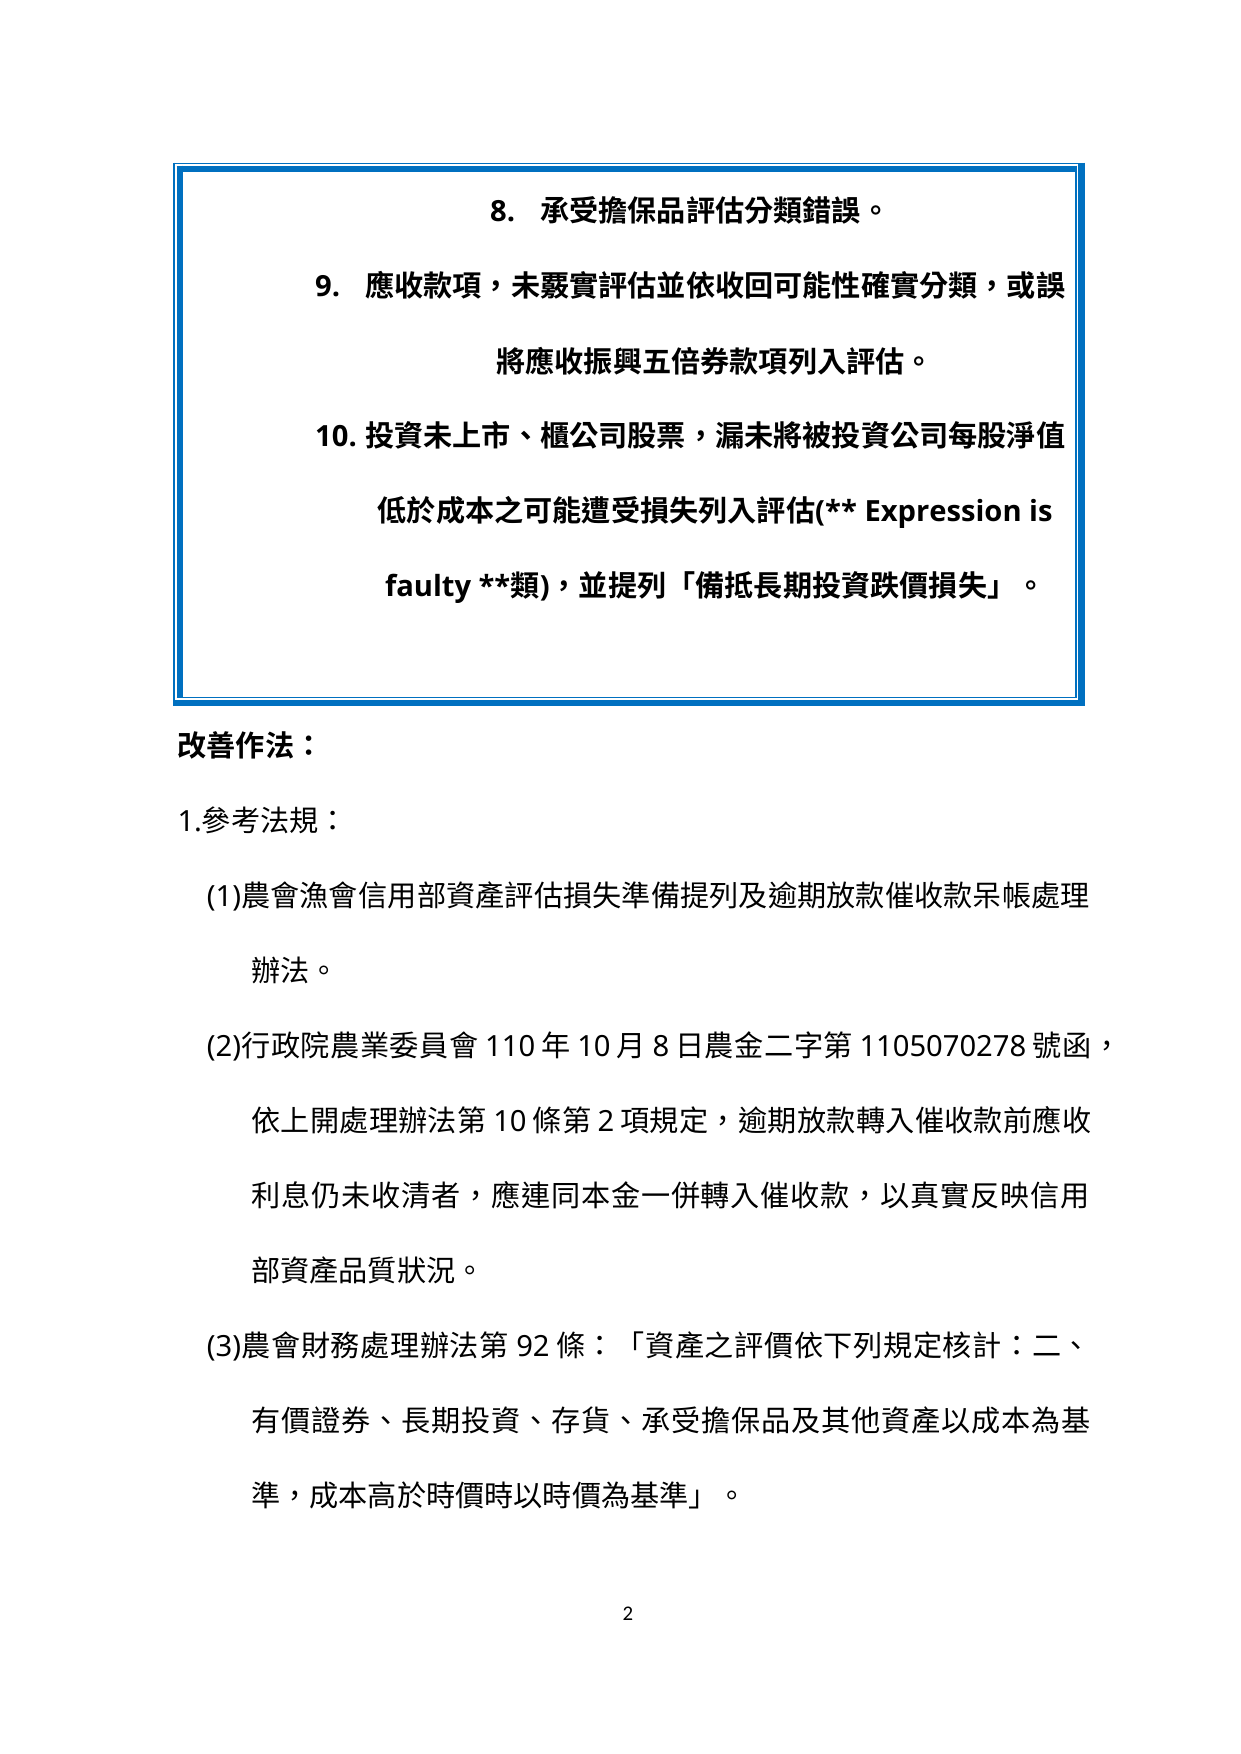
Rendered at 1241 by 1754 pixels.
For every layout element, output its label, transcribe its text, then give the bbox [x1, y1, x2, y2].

text (1)農會漁會信用部資產評估損失準備提列及逾期放款催收款呆帳處理辦法。 [207, 856, 1092, 1006]
text 改善作法： [177, 706, 1092, 781]
table_header 態樣一：應予評估資產申報及分類錯誤： 逾期催收戶及呆帳戶之訴訟或火災保險等相關費用，漏未列入評估或評估分類錯誤。 對還本繳息有欠正常放款(含習慣性延滯繳息之協議戶)及其應收利息，漏未列入評估或評估分類錯誤。 借戶放款本息雖未超逾清償期，惟債信已有貶落情形(如：他筆借款已延滯、擔保品遭強制執行及支存拒往等)，漏未列入評估。 催收款項主要債權均已轉銷呆帳，且已無擔保品，剩餘債權仍評估為Ⅱ類(可望收回)，有欠合理。 催收款項屬移送農業信用保證基金保證案件，對未獲保證部分之評估分類錯誤。 對已無可供執行財產之催收戶久經催理，未依規覈實評估並予轉銷呆帳。 帳列催收款項因逾期多年，且所徵擔保品不易處分，及借、保人資力欠佳，評估分類錯誤。 承受擔保品評估分類錯誤。 應收款項，未覈實評估並依收回可能性確實分類，或誤將應收振興五倍券款項列入評估。 投資未上市、櫃公司股票，漏未將被投資公司每股淨值低於成本之可能遭受損失列入評估(IV類)，並提列「備抵長期投資跌價損失」。 [183, 172, 1075, 697]
text 1.參考法規： [177, 781, 1092, 856]
text (3)農會財務處理辦法第92條：「資產之評價依下列規定核計：二、有價證券、長期投資、存貨、承受擔保品及其他資產以成本為基準，成本高於時價時以時價為基準」。 [207, 1306, 1092, 1531]
text (2)行政院農業委員會110年10月8日農金二字第1105070278號函，依上開處理辦法第10條第2項規定，逾期放款轉入催收款前應收利息仍未收清者，應連同本金一併轉入催收款，以真實反映信用部資產品質狀況。 [207, 1006, 1092, 1306]
